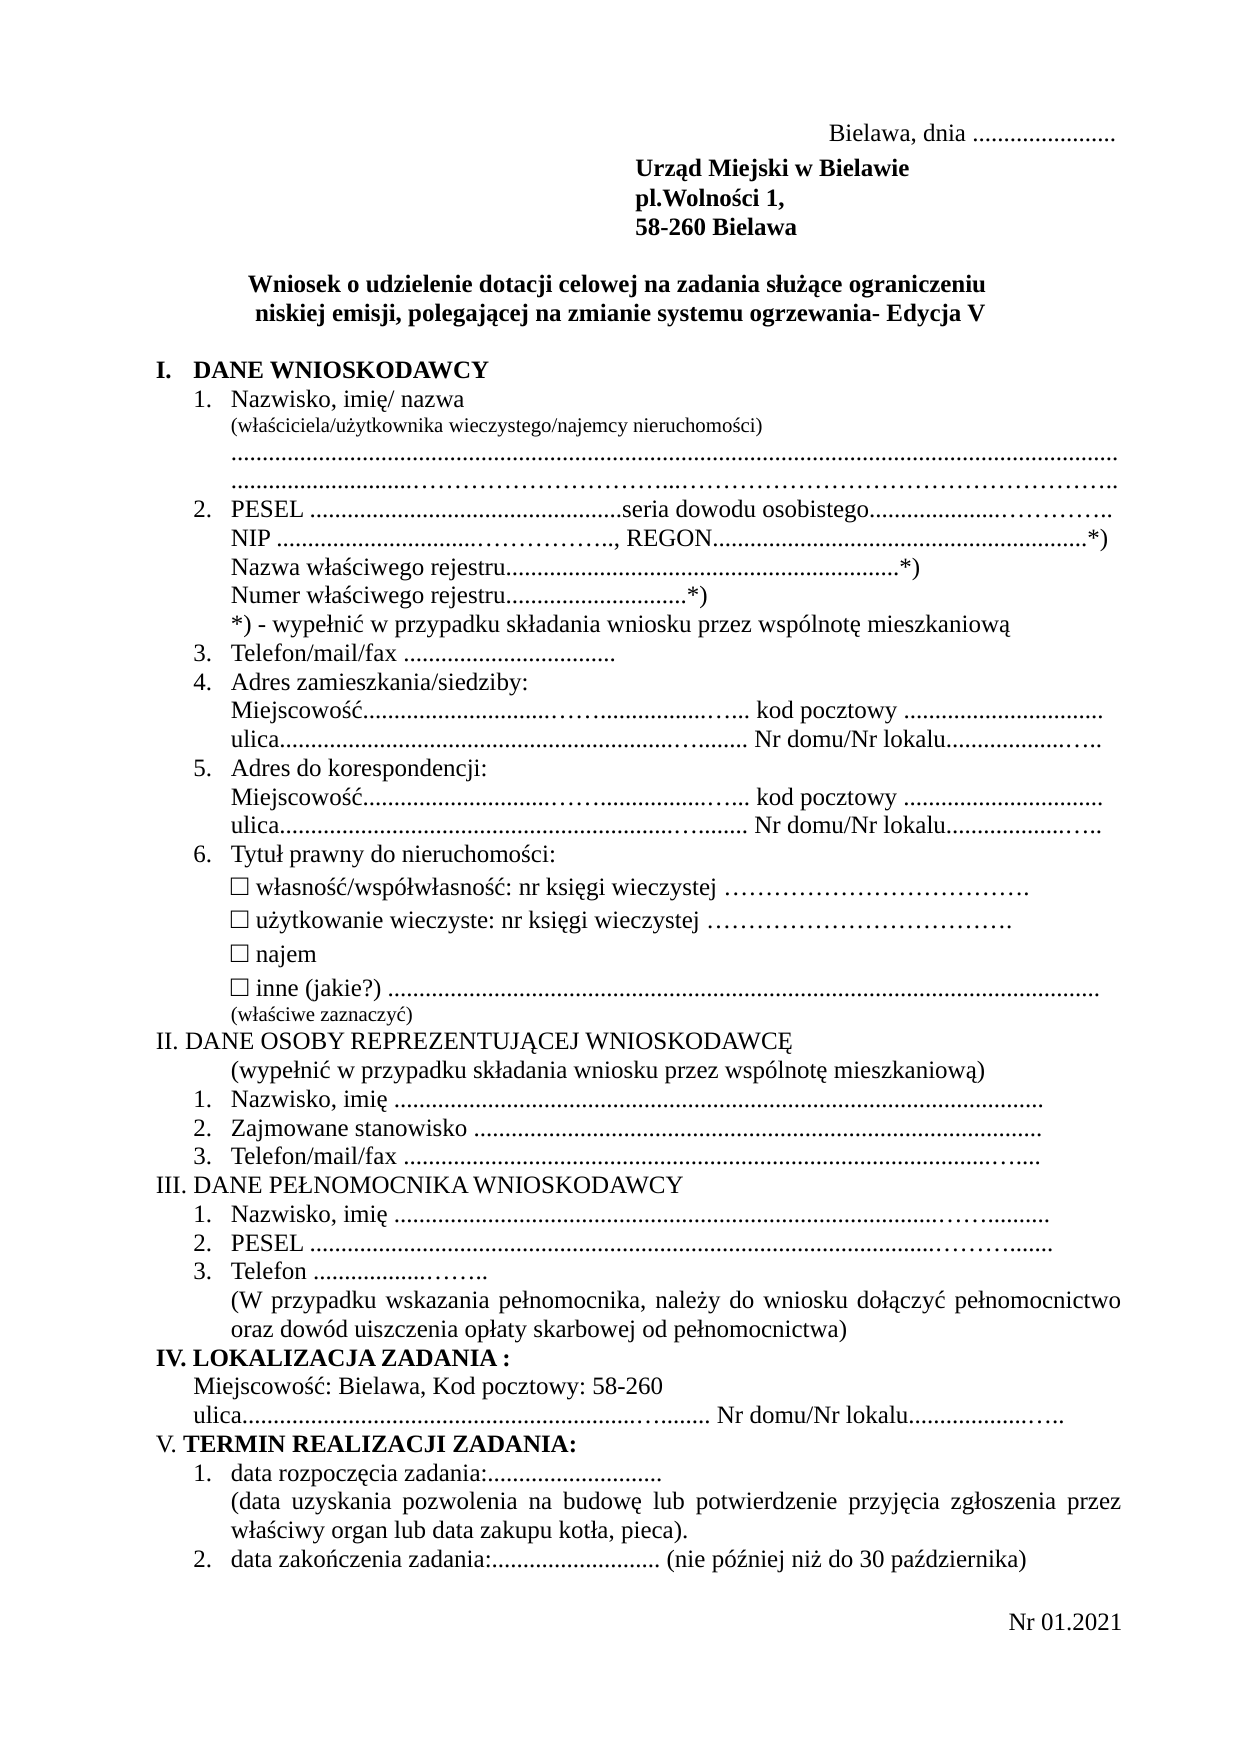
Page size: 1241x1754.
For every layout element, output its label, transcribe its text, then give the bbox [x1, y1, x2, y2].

list □ własność/współwłasność: nr księgi wieczystej ………………………………. [193, 868, 1122, 902]
list NIP ................................…………….., REGON............................................................*) [193, 523, 1122, 552]
list (właściciela/użytkownika wieczystego/najemcy nieruchomości) [193, 413, 1122, 437]
list Miejscowość: Bielawa, Kod pocztowy: 58-260 [156, 1371, 1122, 1400]
list Adres zamieszkania/siedziby: [193, 667, 1122, 696]
list Nazwisko, imię/ nazwa [193, 384, 1122, 413]
list Nazwa właściwego rejestru...............................................................*) [193, 552, 1122, 581]
text pl.Wolności 1, [118, 183, 1122, 212]
list Nazwisko, imię ........................................................................................................ [193, 1084, 1122, 1113]
list Tytuł prawny do nieruchomości: [193, 839, 1122, 868]
list Telefon ..................…….. [193, 1256, 1122, 1285]
text Urząd Miejski w Bielawie [118, 147, 1122, 183]
text Wniosek o udzielenie dotacji celowej na zadania służące ograniczeniu [118, 269, 1122, 298]
list (W przypadku wskazania pełnomocnika, należy do wniosku dołączyć pełnomocnictwo oraz dowód uiszczenia opłaty skarbowej od pełnomocnictwa) [193, 1285, 1122, 1343]
list Numer właściwego rejestru.............................*) [193, 581, 1122, 609]
list ulica...............................................................…........ Nr domu/Nr lokalu...................….. [193, 724, 1122, 753]
list Telefon/mail/fax .................................. [193, 638, 1122, 667]
list DANE WNIOSKODAWCY [156, 355, 1122, 384]
list data zakończenia zadania:........................... (nie później niż do 30 października) [193, 1544, 1122, 1573]
list DANE OSOBY REPREZENTUJĄCEJ WNIOSKODAWCĘ [156, 1026, 1122, 1055]
list ...........................................................................................................................................................................…………………………...…………………………………………….. [193, 437, 1122, 494]
list DANE PEŁNOMOCNIKA WNIOSKODAWCY [156, 1170, 1122, 1199]
list data rozpoczęcia zadania:............................ [193, 1458, 1122, 1486]
text Bielawa, dnia ....................... [118, 118, 1122, 147]
list Adres do korespondencji: [193, 753, 1122, 782]
list PESEL ..................................................seria dowodu osobistego.....................………….. [193, 494, 1122, 523]
list □ użytkowanie wieczyste: nr księgi wieczystej ………………………………. [193, 902, 1122, 935]
list Miejscowość..............................…….................…... kod pocztowy ................................ [193, 696, 1122, 724]
list *) - wypełnić w przypadku składania wniosku przez wspólnotę mieszkaniową [193, 609, 1122, 638]
list PESEL ....................................................................................................………....... [193, 1228, 1122, 1256]
list □ inne (jakie?) .................................................................................................................. [193, 969, 1122, 1002]
list □ najem [193, 935, 1122, 969]
text niskiej emisji, polegającej na zmianie systemu ogrzewania- Edycja V [118, 298, 1122, 327]
list Telefon/mail/fax ..............................................................................................….... [193, 1141, 1122, 1170]
list Nazwisko, imię .......................................................................................…….......... [193, 1199, 1122, 1228]
list ulica...............................................................…........ Nr domu/Nr lokalu...................….. [193, 811, 1122, 839]
list ulica...............................................................…........ Nr domu/Nr lokalu...................….. [156, 1400, 1122, 1429]
list (data uzyskania pozwolenia na budowę lub potwierdzenie przyjęcia zgłoszenia przez właściwy organ lub data zakupu kotła, pieca). [193, 1486, 1122, 1544]
list Miejscowość..............................…….................…... kod pocztowy ................................ [193, 782, 1122, 811]
list Zajmowane stanowisko ........................................................................................... [193, 1113, 1122, 1141]
list (wypełnić w przypadku składania wniosku przez wspólnotę mieszkaniową) [193, 1055, 1122, 1084]
list TERMIN REALIZACJI ZADANIA: [156, 1429, 1122, 1458]
list (właściwe zaznaczyć) [193, 1002, 1122, 1026]
list LOKALIZACJA ZADANIA : [156, 1343, 1122, 1371]
text 58-260 Bielawa [118, 212, 1122, 240]
